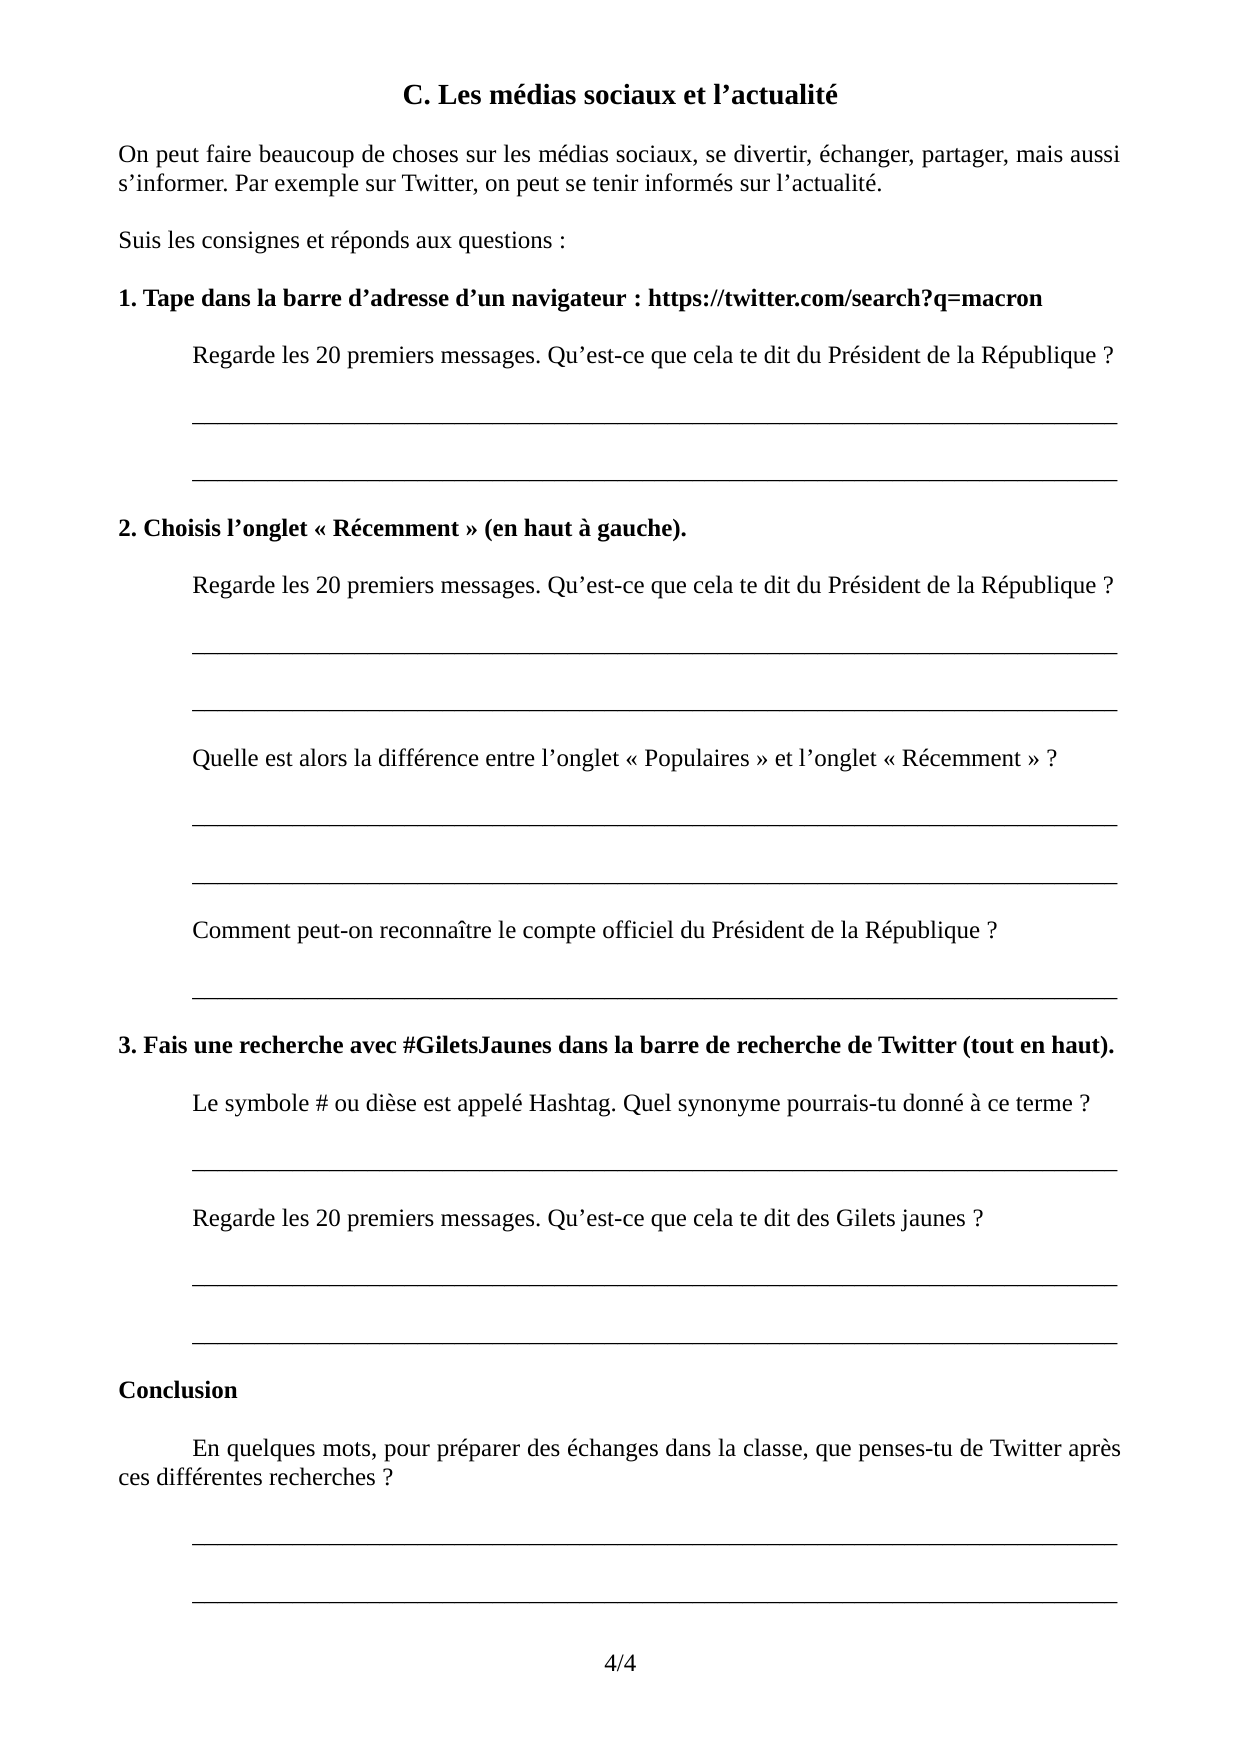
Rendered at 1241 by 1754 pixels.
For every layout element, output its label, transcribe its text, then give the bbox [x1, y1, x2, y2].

text Regarde les 20 premiers messages. Qu’est-ce que cela te dit des Gilets jaunes ? [118, 1203, 1122, 1232]
text On peut faire beaucoup de choses sur les médias sociaux, se divertir, échanger, partager, mais aussi s’informer. Par exemple sur Twitter, on peut se tenir informés sur l’actualité. [118, 139, 1122, 197]
text __________________________________________________________________________ [118, 1145, 1122, 1174]
text __________________________________________________________________________ [118, 628, 1122, 657]
text Regarde les 20 premiers messages. Qu’est-ce que cela te dit du Président de la République ? [118, 340, 1122, 369]
text __________________________________________________________________________ [118, 973, 1122, 1002]
text __________________________________________________________________________ [118, 685, 1122, 714]
text Suis les consignes et réponds aux questions : [118, 225, 1122, 254]
text 2. Choisis l’onglet « Récemment » (en haut à gauche). [118, 513, 1122, 542]
text __________________________________________________________________________ [118, 1577, 1122, 1605]
text __________________________________________________________________________ [118, 1519, 1122, 1548]
text Regarde les 20 premiers messages. Qu’est-ce que cela te dit du Président de la République ? [118, 570, 1122, 599]
text C. Les médias sociaux et l’actualité [118, 77, 1122, 110]
text __________________________________________________________________________ [118, 1260, 1122, 1289]
text 1. Tape dans la barre d’adresse d’un navigateur : https://twitter.com/search?q=macron [118, 283, 1122, 312]
text Quelle est alors la différence entre l’onglet « Populaires » et l’onglet « Récemment » ? [118, 743, 1122, 772]
text __________________________________________________________________________ [118, 858, 1122, 887]
text 3. Fais une recherche avec #GiletsJaunes dans la barre de recherche de Twitter (tout en haut). [118, 1030, 1122, 1059]
text __________________________________________________________________________ [118, 800, 1122, 829]
text Conclusion [118, 1375, 1122, 1404]
text Le symbole # ou dièse est appelé Hashtag. Quel synonyme pourrais-tu donné à ce terme ? [118, 1088, 1122, 1117]
text __________________________________________________________________________ [118, 1318, 1122, 1347]
text En quelques mots, pour préparer des échanges dans la classe, que penses-tu de Twitter après ces différentes recherches ? [118, 1433, 1122, 1490]
text __________________________________________________________________________ [118, 455, 1122, 484]
text Comment peut-on reconnaître le compte officiel du Président de la République ? [118, 915, 1122, 944]
text __________________________________________________________________________ [118, 398, 1122, 427]
